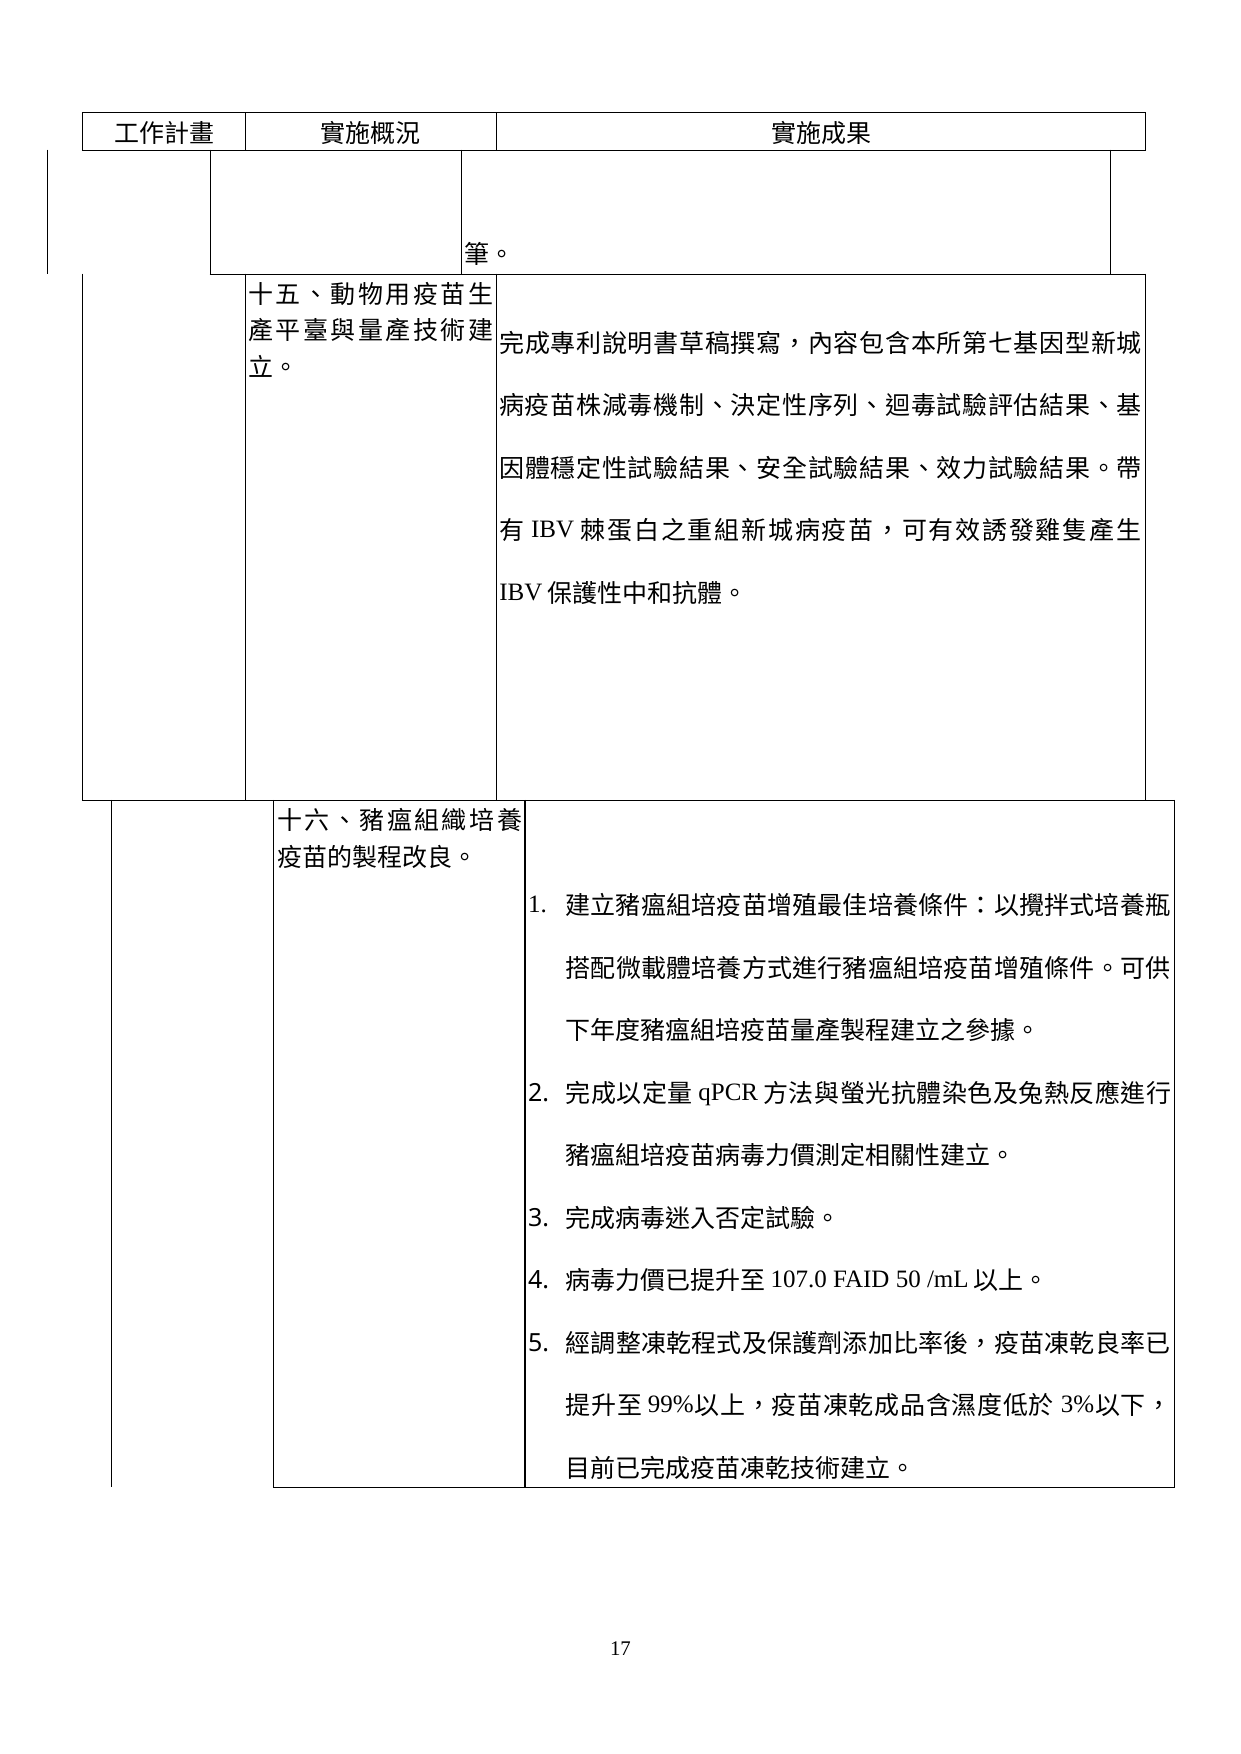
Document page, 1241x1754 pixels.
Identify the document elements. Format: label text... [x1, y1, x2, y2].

table_cell [83, 801, 111, 1487]
table_header [59, 112, 82, 149]
table_cell [1175, 274, 1193, 800]
table_cell 建立豬瘟組培疫苗增殖最佳培養條件：以攪拌式培養瓶搭配微載體培養方式進行豬瘟組培疫苗增殖條件。可供下年度豬瘟組培疫苗量產製程建立之參據。 完成以定量qPCR方法與螢光抗體染色及兔熱反應進行豬瘟組培疫苗病毒力價測定相關性建立。 完成病毒迷入否定試驗。 病毒力價已提升至107.0 FAID 50 /mL以上。 經調整凍乾程式及保護劑添加比率後，疫苗凍乾良率已提升至99%以上，疫苗凍乾成品含濕度低於3%以下，目前已完成疫苗凍乾技術建立。 [526, 801, 1174, 1487]
table_header [1146, 112, 1174, 149]
table_cell [211, 151, 461, 273]
table_cell 十五、動物用疫苗生產平臺與量產技術建立。 [246, 275, 496, 800]
table_cell [48, 150, 210, 273]
table_cell [48, 800, 59, 1487]
table_cell [59, 800, 82, 1487]
table_cell [59, 274, 82, 800]
table_header [1175, 112, 1193, 149]
table_cell [1175, 150, 1193, 273]
table_header [48, 112, 59, 149]
table_cell 筆。 [462, 151, 1110, 273]
table_cell [48, 274, 59, 800]
table_header 實施概況 [246, 113, 496, 149]
table_header 工作計畫 [83, 113, 245, 149]
table_cell [1111, 151, 1122, 273]
table_header 實施成果 [497, 113, 1145, 149]
table_cell [1175, 800, 1193, 1487]
table_cell [1146, 150, 1174, 273]
table_cell [83, 274, 245, 800]
table_cell [1146, 274, 1174, 800]
table_cell [1122, 151, 1146, 273]
table_cell [112, 801, 273, 1487]
table_cell 完成專利說明書草稿撰寫，內容包含本所第七基因型新城病疫苗株減毒機制、決定性序列、迴毒試驗評估結果、基因體穩定性試驗結果、安全試驗結果、效力試驗結果。帶有IBV棘蛋白之重組新城病疫苗，可有效誘發雞隻產生IBV保護性中和抗體。 [497, 275, 1145, 800]
table_cell 十六、豬瘟組織培養疫苗的製程改良。 [274, 801, 524, 1487]
